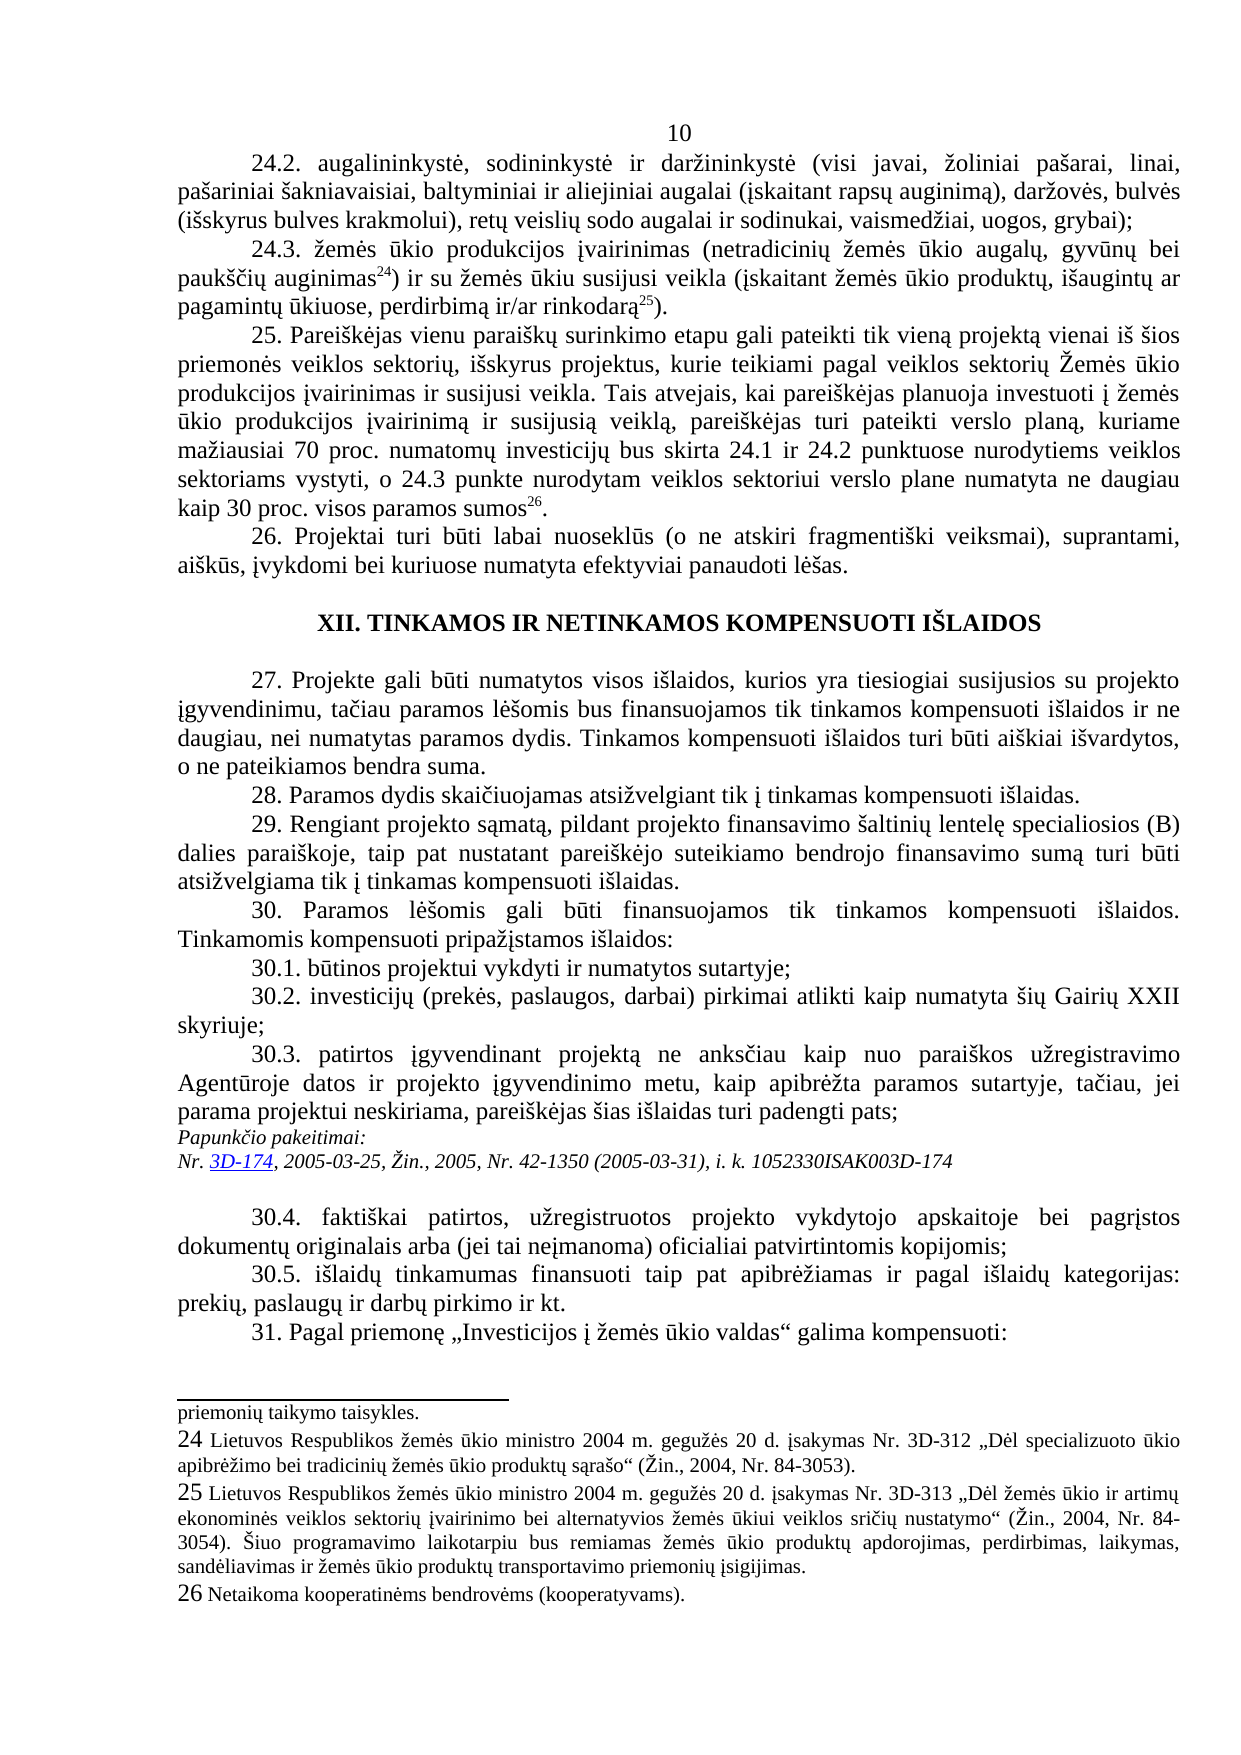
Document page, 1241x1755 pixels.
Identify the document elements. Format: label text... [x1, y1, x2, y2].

text 26. Projektai turi būti labai nuoseklūs (o ne atskiri fragmentiški veiksmai), suprantami, aiškūs, įvykdomi bei kuriuose numatyta efektyviai panaudoti lėšas. [177, 521, 1181, 579]
text 28. Paramos dydis skaičiuojamas atsižvelgiant tik į tinkamas kompensuoti išlaidas. [177, 780, 1181, 809]
text XII. TINKAMOS IR NETINKAMOS KOMPENSUOTI IŠLAIDOS [177, 608, 1181, 636]
text 30. Paramos lėšomis gali būti finansuojamos tik tinkamos kompensuoti išlaidos. Tinkamomis kompensuoti pripažįstamos išlaidos: [177, 895, 1181, 953]
text 24.3. žemės ūkio produkcijos įvairinimas (netradicinių žemės ūkio augalų, gyvūnų bei paukščių auginimas) ir su žemės ūkiu susijusi veikla (įskaitant žemės ūkio produktų, išaugintų ar pagamintų ūkiuose, perdirbimą ir/ar rinkodarą). [177, 234, 1181, 320]
text 24.2. augalininkystė, sodininkystė ir daržininkystė (visi javai, žoliniai pašarai, linai, pašariniai šakniavaisiai, baltyminiai ir aliejiniai augalai (įskaitant rapsų auginimą), daržovės, bulvės (išskyrus bulves krakmolui), retų veislių sodo augalai ir sodinukai, vaismedžiai, uogos, grybai); [177, 148, 1181, 234]
text Lietuvos Respublikos žemės ūkio ministro 2004 m. gegužės 20 d. įsakymas Nr. 3D-312 „Dėl specializuoto ūkio apibrėžimo bei tradicinių žemės ūkio produktų sąrašo“ (Žin., 2004, Nr. 84-3053). [177, 1424, 1181, 1477]
text 30.2. investicijų (prekės, paslaugos, darbai) pirkimai atlikti kaip numatyta šių Gairių XXII skyriuje; [177, 981, 1181, 1039]
text Lietuvos Respublikos žemės ūkio ministro 2004 m. gegužės 20 d. įsakymas Nr. 3D-313 „Dėl žemės ūkio ir artimų ekonominės veiklos sektorių įvairinimo bei alternatyvios žemės ūkiui veiklos sričių nustatymo“ (Žin., 2004, Nr. 84-3054). Šiuo programavimo laikotarpiu bus remiamas žemės ūkio produktų apdorojimas, perdirbimas, laikymas, sandėliavimas ir žemės ūkio produktų transportavimo priemonių įsigijimas. [177, 1477, 1181, 1578]
text 27. Projekte gali būti numatytos visos išlaidos, kurios yra tiesiogiai susijusios su projekto įgyvendinimu, tačiau paramos lėšomis bus finansuojamos tik tinkamos kompensuoti išlaidos ir ne daugiau, nei numatytas paramos dydis. Tinkamos kompensuoti išlaidos turi būti aiškiai išvardytos, o ne pateikiamos bendra suma. [177, 665, 1181, 780]
text 30.4. faktiškai patirtos, užregistruotos projekto vykdytojo apskaitoje bei pagrįstos dokumentų originalais arba (jei tai neįmanoma) oficialiai patvirtintomis kopijomis; [177, 1202, 1181, 1259]
text 30.3. patirtos įgyvendinant projektą ne anksčiau kaip nuo paraiškos užregistravimo Agentūroje datos ir projekto įgyvendinimo metu, kaip apibrėžta paramos sutartyje, tačiau, jei parama projektui neskiriama, pareiškėjas šias išlaidas turi padengti pats; [177, 1039, 1181, 1125]
text Netaikoma kooperatinėms bendrovėms (kooperatyvams). [177, 1578, 1181, 1606]
text 31. Pagal priemonę „Investicijos į žemės ūkio valdas“ galima kompensuoti: [177, 1317, 1181, 1346]
text priemonių taikymo taisykles. [177, 1400, 1181, 1424]
text Papunkčio pakeitimai: [177, 1125, 1181, 1149]
text 29. Rengiant projekto sąmatą, pildant projekto finansavimo šaltinių lentelę specialiosios (B) dalies paraiškoje, taip pat nustatant pareiškėjo suteikiamo bendrojo finansavimo sumą turi būti atsižvelgiama tik į tinkamas kompensuoti išlaidas. [177, 809, 1181, 895]
text 30.5. išlaidų tinkamumas finansuoti taip pat apibrėžiamas ir pagal išlaidų kategorijas: prekių, paslaugų ir darbų pirkimo ir kt. [177, 1259, 1181, 1317]
text 30.1. būtinos projektui vykdyti ir numatytos sutartyje; [177, 953, 1181, 981]
text 25. Pareiškėjas vienu paraiškų surinkimo etapu gali pateikti tik vieną projektą vienai iš šios priemonės veiklos sektorių, išskyrus projektus, kurie teikiami pagal veiklos sektorių Žemės ūkio produkcijos įvairinimas ir susijusi veikla. Tais atvejais, kai pareiškėjas planuoja investuoti į žemės ūkio produkcijos įvairinimą ir susijusią veiklą, pareiškėjas turi pateikti verslo planą, kuriame mažiausiai 70 proc. numatomų investicijų bus skirta 24.1 ir 24.2 punktuose nurodytiems veiklos sektoriams vystyti, o 24.3 punkte nurodytam veiklos sektoriui verslo plane numatyta ne daugiau kaip 30 proc. visos paramos sumos. [177, 320, 1181, 521]
text Nr. 3D-174, 2005-03-25, Žin., 2005, Nr. 42-1350 (2005-03-31), i. k. 1052330ISAK003D-174 [177, 1149, 1181, 1173]
